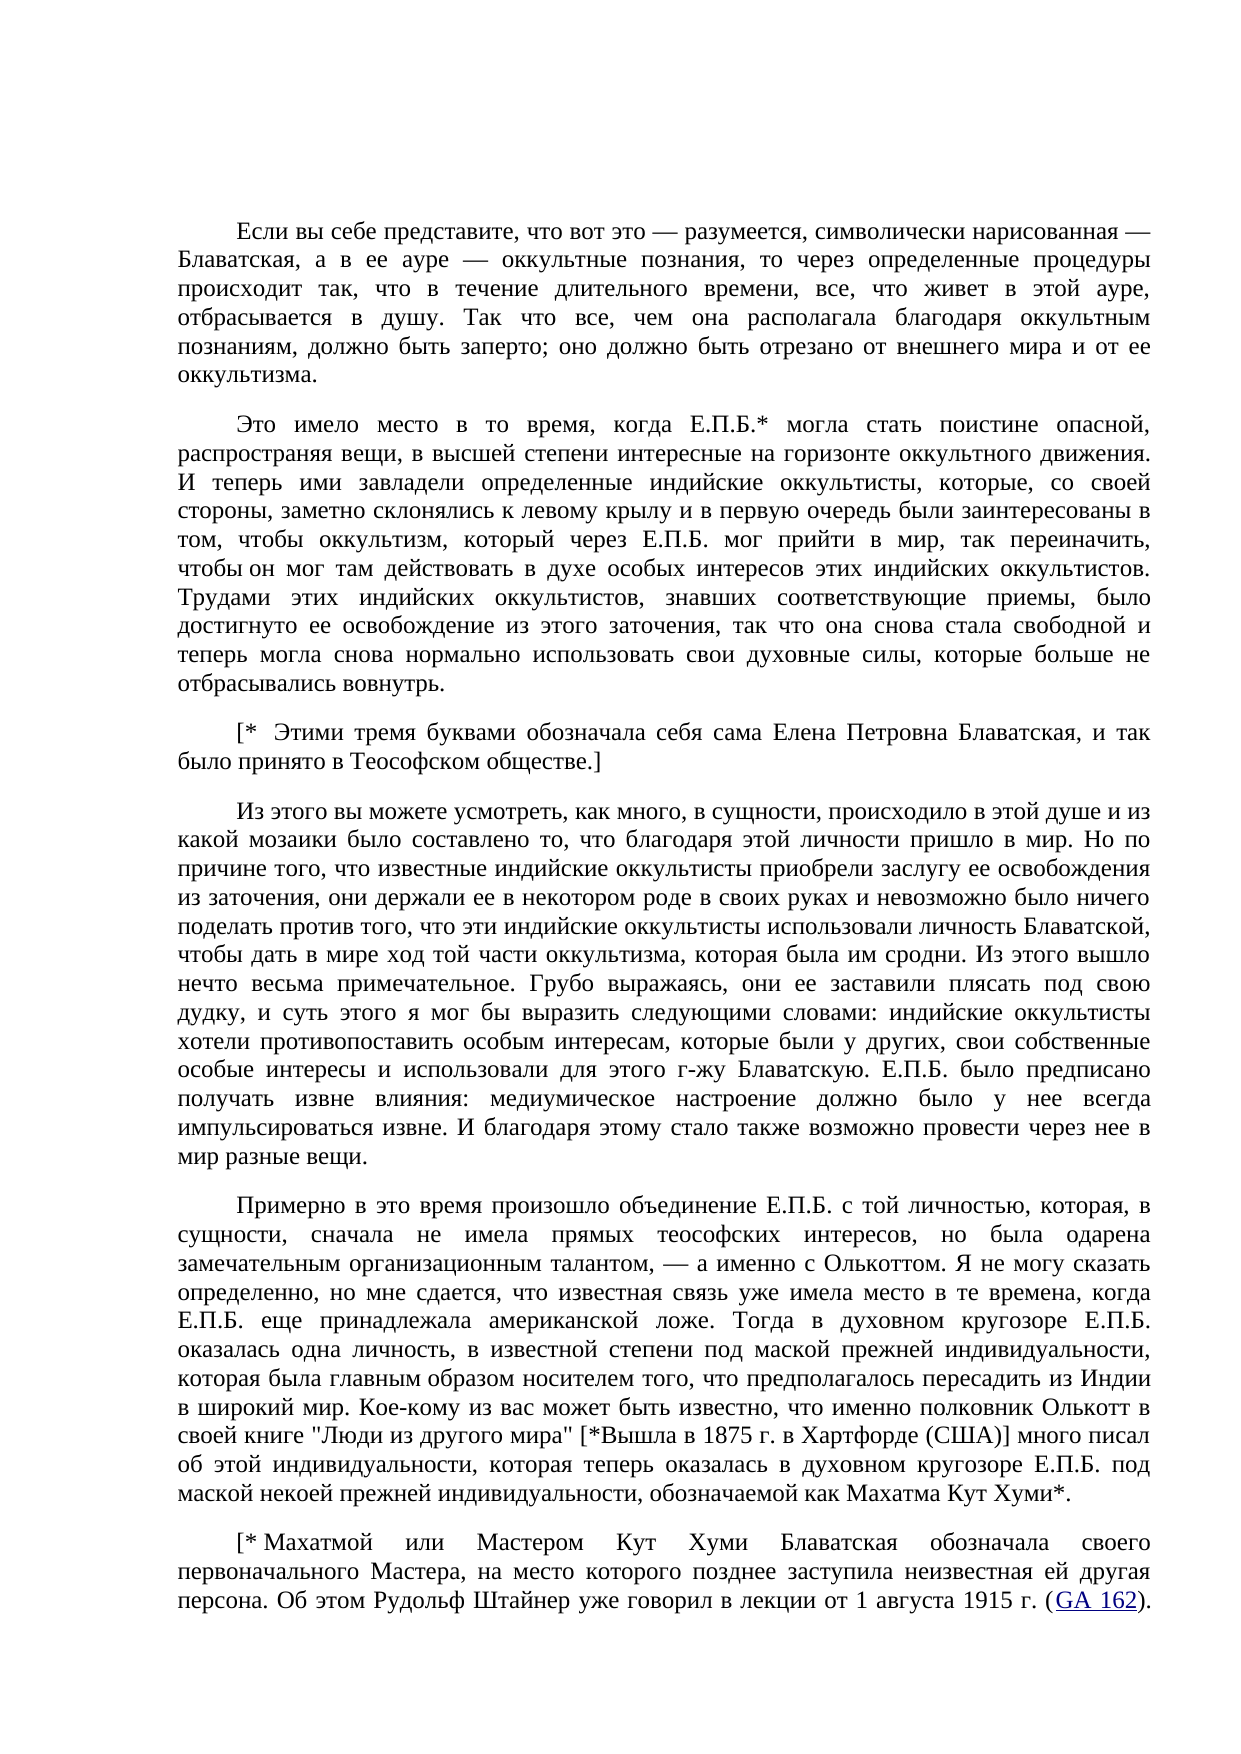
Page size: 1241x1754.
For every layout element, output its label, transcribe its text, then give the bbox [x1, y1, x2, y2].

text [* Махатмой или Мастером Кут Хуми Блаватская обозначала своего первоначального Мастера, на место которого позднее заступила неизвестная ей другая персона. Об этом Рудольф Штайнер уже говорил в лекции от 1 августа 1915 г. (GA 162). [177, 1527, 1152, 1614]
text Это имело место в то время, когда Е.П.Б.* могла стать поистине опасной, распространяя вещи, в высшей степени интересные на горизонте оккультного движения. И теперь ими завладели определенные индийские оккультисты, которые, со своей стороны, заметно склонялись к левому крылу и в первую очередь были заинтересованы в том, чтобы оккультизм, который через Е.П.Б. мог прийти в мир, так переиначить, чтобы он мог там действовать в духе особых интересов этих индийских оккультистов. Трудами этих индийских оккультистов, знавших соответствующие приемы, было достигнуто ее освобождение из этого заточения, так что она снова стала свободной и теперь могла снова нормально использовать свои духовные силы, которые больше не отбрасывались вовнутрь. [177, 409, 1152, 697]
text Примерно в это время произошло объединение Е.П.Б. с той личностью, которая, в сущности, сначала не имела прямых теософских интересов, но была одарена замечательным организационным талантом, — а именно с Олькоттом. Я не могу сказать определенно, но мне сдается, что известная связь уже имела место в те времена, когда Е.П.Б. еще принадлежала американской ложе. Тогда в духовном кругозоре Е.П.Б. оказалась одна личность, в известной степени под маской прежней индивидуальности, которая была главным образом носителем того, что предполагалось пересадить из Индии в широкий мир. Кое-кому из вас может быть известно, что именно полковник Олькотт в своей книге "Люди из другого мира" [*Вышла в 1875 г. в Хартфорде (США)] много писал об этой индивидуальности, которая теперь оказалась в духовном кругозоре Е.П.Б. под маской некоей прежней индивидуальности, обозначаемой как Махатма Кут Хуми*. [177, 1190, 1152, 1507]
text Из этого вы можете усмотреть, как много, в сущности, происходило в этой душе и из какой мозаики было составлено то, что благодаря этой личности пришло в мир. Но по причине того, что известные индийские оккультисты приобрели заслугу ее освобождения из заточения, они держали ее в некотором роде в своих руках и невозможно было ничего поделать против того, что эти индийские оккультисты использовали личность Блаватской, чтобы дать в мире ход той части оккультизма, которая была им сродни. Из этого вышло нечто весьма примечательное. Грубо выражаясь, они ее заставили плясать под свою дудку, и суть этого я мог бы выразить следующими словами: индийские оккультисты хотели противопоставить особым интересам, которые были у других, свои собственные особые интересы и использовали для этого г-жу Блаватскую. Е.П.Б. было предписано получать извне влияния: медиумическое настроение должно было у нее всегда импульсироваться извне. И благодаря этому стало также возможно провести через нее в мир разные вещи. [177, 796, 1152, 1169]
text [* Этими тремя буквами обозначала себя сама Елена Петровна Блаватская, и так было принято в Теософском обществе.] [177, 717, 1152, 775]
text Если вы себе представите, что вот это — разумеется, символически нарисованная — Блаватская, а в ее ауре — оккультные познания, то через определенные процедуры происходит так, что в течение длительного времени, все, что живет в этой ауре, отбрасывается в душу. Так что все, чем она располагала благодаря оккультным познаниям, должно быть заперто; оно должно быть отрезано от внешнего мира и от ее оккультизма. [177, 216, 1152, 388]
